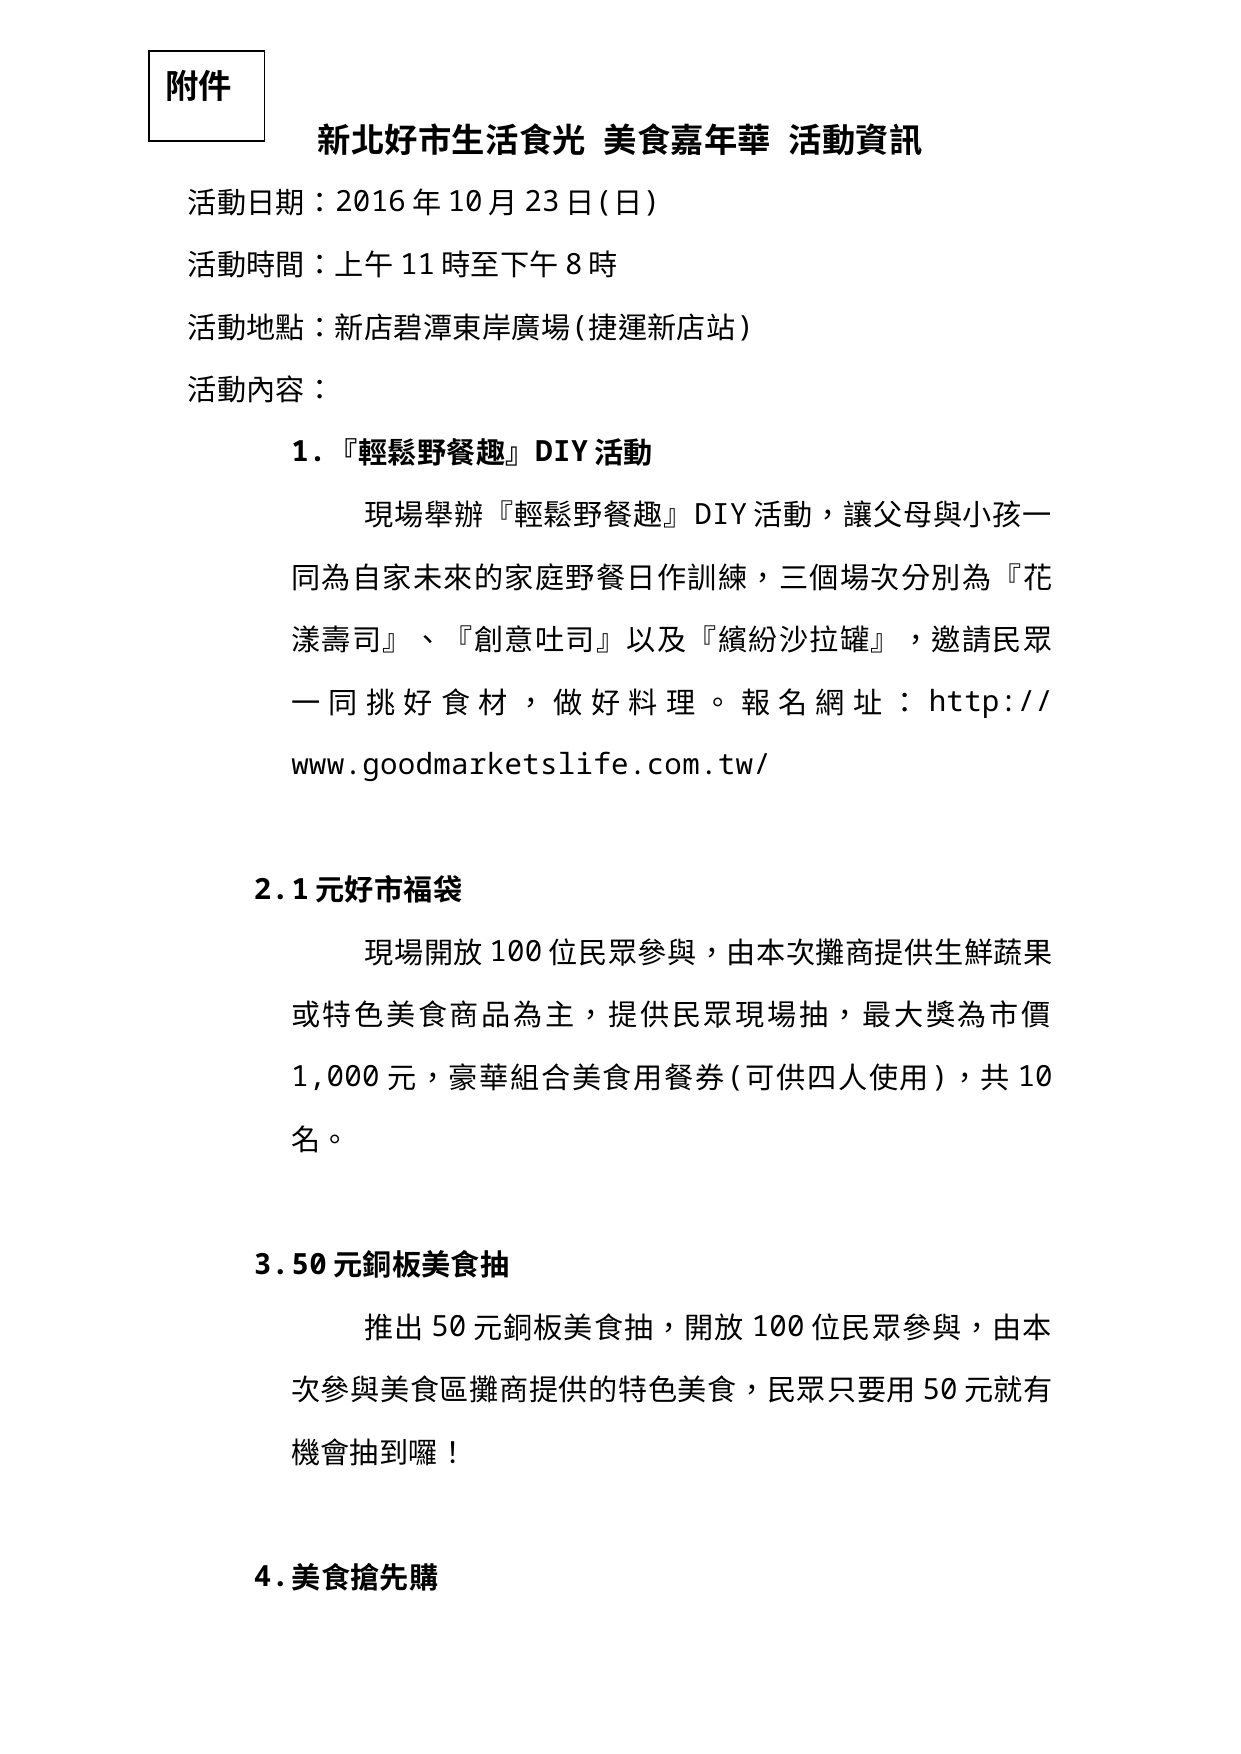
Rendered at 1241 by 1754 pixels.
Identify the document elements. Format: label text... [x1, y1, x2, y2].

text 推出50元銅板美食抽，開放100位民眾參與，由本次參與美食區攤商提供的特色美食，民眾只要用50元就有機會抽到囉！ [291, 1284, 1053, 1471]
text 活動地點：新店碧潭東岸廣場(捷運新店站) [187, 284, 1053, 346]
list 美食搶先購 [254, 1534, 1053, 1596]
text 新北好市生活食光 美食嘉年華 活動資訊 [150, 52, 264, 140]
text 新北好市生活食光 美食嘉年華 活動資訊 [187, 96, 1053, 159]
list 『輕鬆野餐趣』DIY活動 [291, 409, 1053, 471]
list 1元好市福袋 [254, 846, 1053, 909]
text 活動時間：上午11時至下午8時 [187, 221, 1053, 284]
text 現場舉辦『輕鬆野餐趣』DIY活動，讓父母與小孩一同為自家未來的家庭野餐日作訓練，三個場次分別為『花漾壽司』、『創意吐司』以及『繽紛沙拉罐』，邀請民眾一同挑好食材，做好料理。報名網址：http://www.goodmarketslife.com.tw/ [291, 471, 1053, 784]
text 活動內容： [187, 346, 1053, 409]
list 50元銅板美食抽 [254, 1221, 1053, 1284]
text 現場開放100位民眾參與，由本次攤商提供生鮮蔬果或特色美食商品為主，提供民眾現場抽，最大獎為市價1,000元，豪華組合美食用餐券(可供四人使用)，共10名。 [291, 909, 1053, 1159]
text 附件 [165, 59, 249, 108]
text 活動日期：2016年10月23日(日) [187, 159, 1053, 221]
